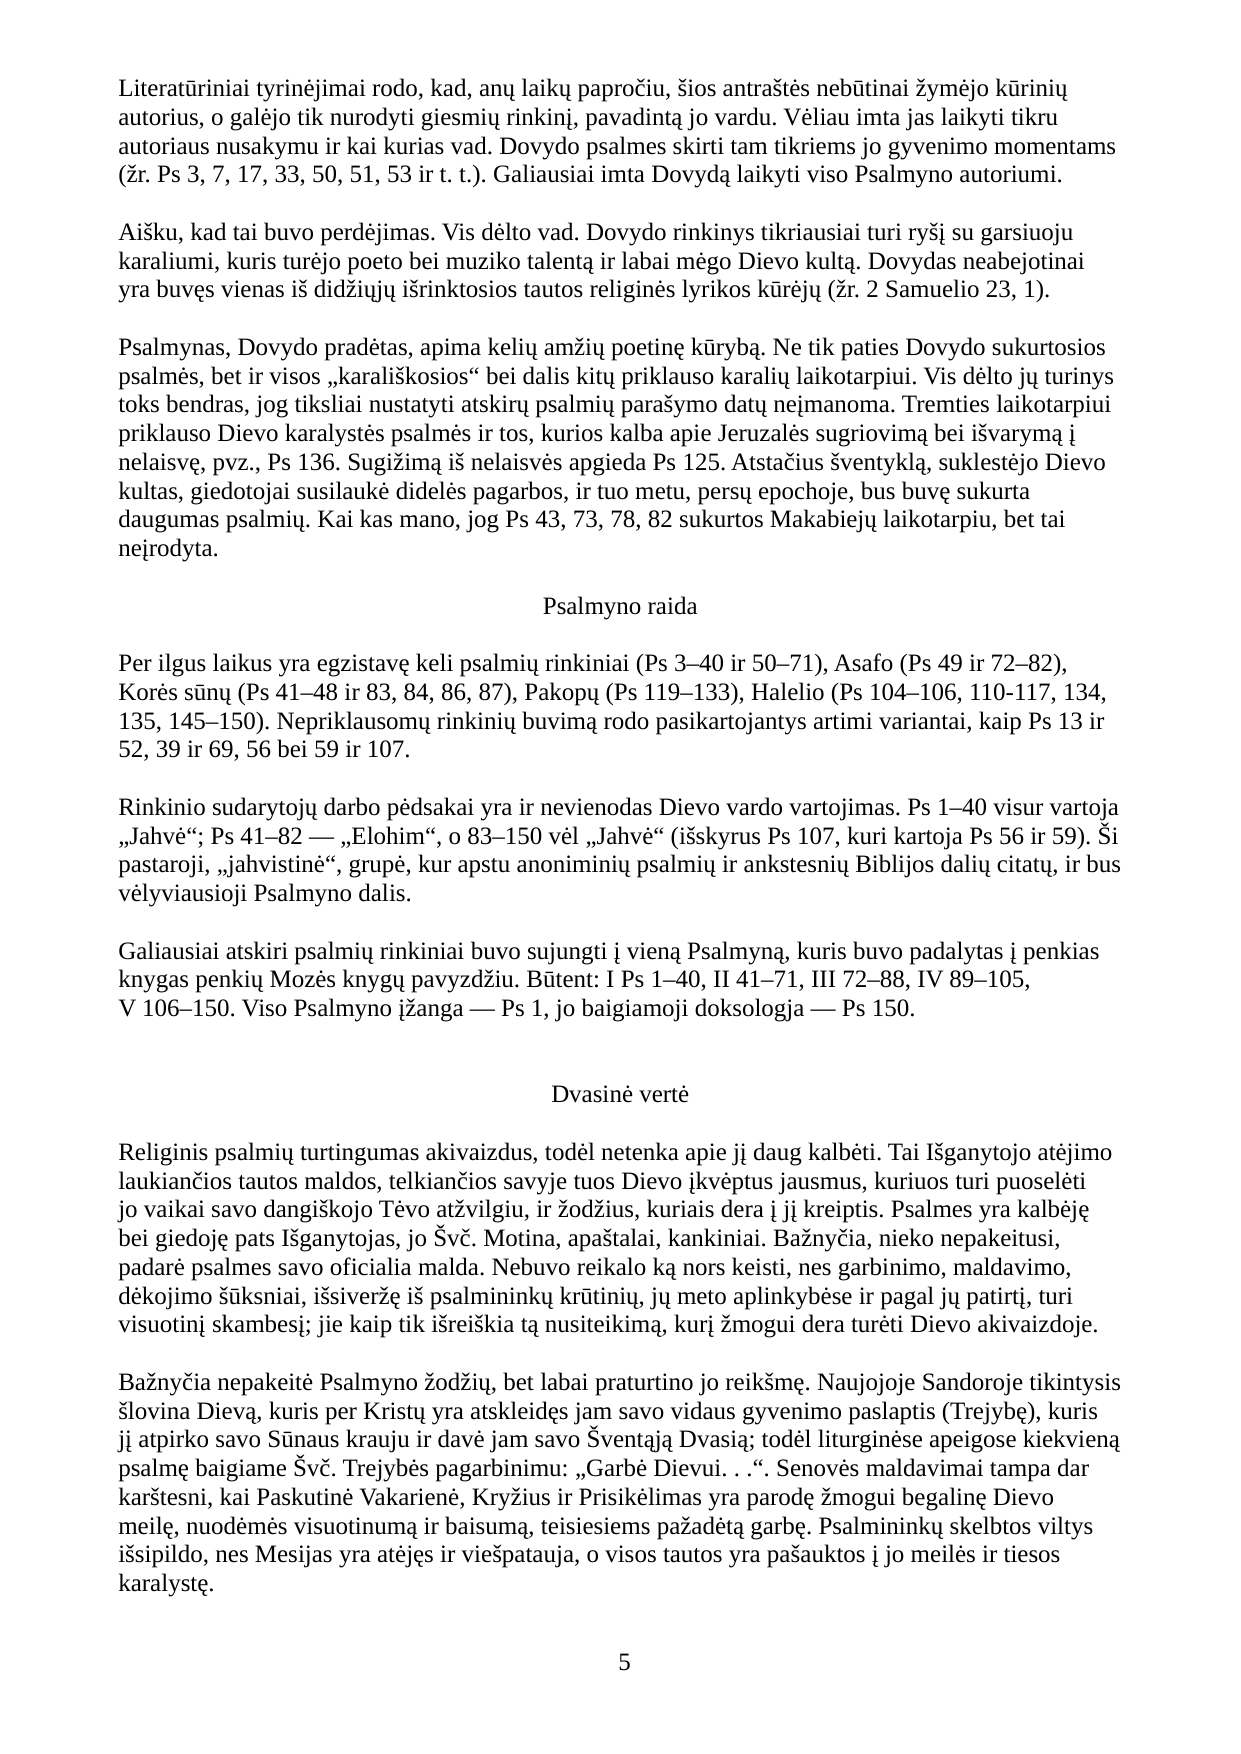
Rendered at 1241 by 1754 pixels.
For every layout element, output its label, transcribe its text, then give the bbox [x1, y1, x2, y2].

text Per ilgus laikus yra egzistavę keli psalmių rinkiniai (Ps 3–40 ir 50–71), Asafo (Ps 49 ir 72–82), Korės sūnų (Ps 41–48 ir 83, 84, 86, 87), Pakopų (Ps 119–133), Halelio (Ps 104–106, 110-117, 134, 135, 145–150). Nepriklausomų rinkinių buvimą rodo pasikartojantys artimi variantai, kaip Ps 13 ir 52, 39 ir 69, 56 bei 59 ir 107. [118, 648, 1122, 763]
text Literatūriniai tyrinėjimai rodo, kad, anų laikų papročiu, šios antraštės nebūtinai žymėjo kūrinių autorius, o galėjo tik nurodyti giesmių rinkinį, pavadintą jo vardu. Vėliau imta jas laikyti tikru [118, 73, 1122, 131]
text toks bendras, jog tiksliai nustatyti atskirų psalmių parašymo datų neįmanoma. Tremties laikotarpiui priklauso Dievo karalystės psalmės ir tos, kurios kalba apie Jeruzalės sugriovimą bei išvarymą į nelaisvę, pvz., Ps 136. Sugižimą iš nelaisvės apgieda Ps 125. Atstačius šventyklą, suklestėjo Dievo kultas, giedotojai susilaukė didelės pagarbos, ir tuo metu, persų epochoje, bus buvę sukurta daugumas psalmių. Kai kas mano, jog Ps 43, 73, 78, 82 sukurtos Makabiejų laikotarpiu, bet tai neįrodyta. [118, 389, 1122, 562]
text jį atpirko savo Sūnaus krauju ir davė jam savo Šventąją Dvasią; todėl liturginėse apeigose kiekvieną psalmę baigiame Švč. Trejybės pagarbinimu: „Garbė Dievui. . .“. Senovės maldavimai tampa dar karštesni, kai Paskutinė Vakarienė, Kryžius ir Prisikėlimas yra parodę žmogui begalinę Dievo meilę, nuodėmės visuotinumą ir baisumą, teisiesiems pažadėtą garbę. Psalmininkų skelbtos viltys išsipildo, nes Mesijas yra atėjęs ir viešpatauja, o visos tautos yra pašauktos į jo meilės ir tiesos karalystę. [118, 1424, 1122, 1597]
text yra buvęs vienas iš didžiųjų išrinktosios tautos religinės lyrikos kūrėjų (žr. 2 Samuelio 23, 1). [118, 274, 1122, 303]
text autoriaus nusakymu ir kai kurias vad. Dovydo psalmes skirti tam tikriems jo gyvenimo momentams (žr. Ps 3, 7, 17, 33, 50, 51, 53 ir t. t.). Galiausiai imta Dovydą laikyti viso Psalmyno autoriumi. [118, 131, 1122, 188]
text Religinis psalmių turtingumas akivaizdus, todėl netenka apie jį daug kalbėti. Tai Išganytojo atėjimo laukiančios tautos maldos, telkiančios savyje tuos Dievo įkvėptus jausmus, kuriuos turi puoselėti [118, 1137, 1122, 1194]
text jo vaikai savo dangiškojo Tėvo atžvilgiu, ir žodžius, kuriais dera į jį kreiptis. Psalmes yra kalbėję bei giedoję pats Išganytojas, jo Švč. Motina, apaštalai, kankiniai. Bažnyčia, nieko nepakeitusi, padarė psalmes savo oficialia malda. Nebuvo reikalo ką nors keisti, nes garbinimo, maldavimo, dėkojimo šūksniai, išsiveržę iš psalmininkų krūtinių, jų meto aplinkybėse ir pagal jų patirtį, turi visuotinį skambesį; jie kaip tik išreiškia tą nusiteikimą, kurį žmogui dera turėti Dievo akivaizdoje. [118, 1194, 1122, 1338]
text V 106–150. Viso Psalmyno įžanga — Ps 1, jo baigiamoji doksologja — Ps 150. [118, 993, 1122, 1022]
text Rinkinio sudarytojų darbo pėdsakai yra ir nevienodas Dievo vardo vartojimas. Ps 1–40 visur vartoja „Jahvė“; Ps 41–82 — „Elohim“, o 83–150 vėl „Jahvė“ (išskyrus Ps 107, kuri kartoja Ps 56 ir 59). Ši pastaroji, „jahvistinė“, grupė, kur apstu anoniminių psalmių ir ankstesnių Biblijos dalių citatų, ir bus vėlyviausioji Psalmyno dalis. [118, 792, 1122, 907]
text Galiausiai atskiri psalmių rinkiniai buvo sujungti į vieną Psalmyną, kuris buvo padalytas į penkias knygas penkių Mozės knygų pavyzdžiu. Būtent: I Ps 1–40, II 41–71, III 72–88, IV 89–105, [118, 936, 1122, 993]
text Psalmyno raida [118, 591, 1122, 619]
text Bažnyčia nepakeitė Psalmyno žodžių, bet labai praturtino jo reikšmę. Naujojoje Sandoroje tikintysis šlovina Dievą, kuris per Kristų yra atskleidęs jam savo vidaus gyvenimo paslaptis (Trejybę), kuris [118, 1367, 1122, 1424]
text Psalmynas, Dovydo pradėtas, apima kelių amžių poetinę kūrybą. Ne tik paties Dovydo sukurtosios psalmės, bet ir visos „karališkosios“ bei dalis kitų priklauso karalių laikotarpiui. Vis dėlto jų turinys [118, 332, 1122, 389]
text Aišku, kad tai buvo perdėjimas. Vis dėlto vad. Dovydo rinkinys tikriausiai turi ryšį su garsiuoju karaliumi, kuris turėjo poeto bei muziko talentą ir labai mėgo Dievo kultą. Dovydas neabejotinai [118, 217, 1122, 274]
text Dvasinė vertė [118, 1079, 1122, 1108]
